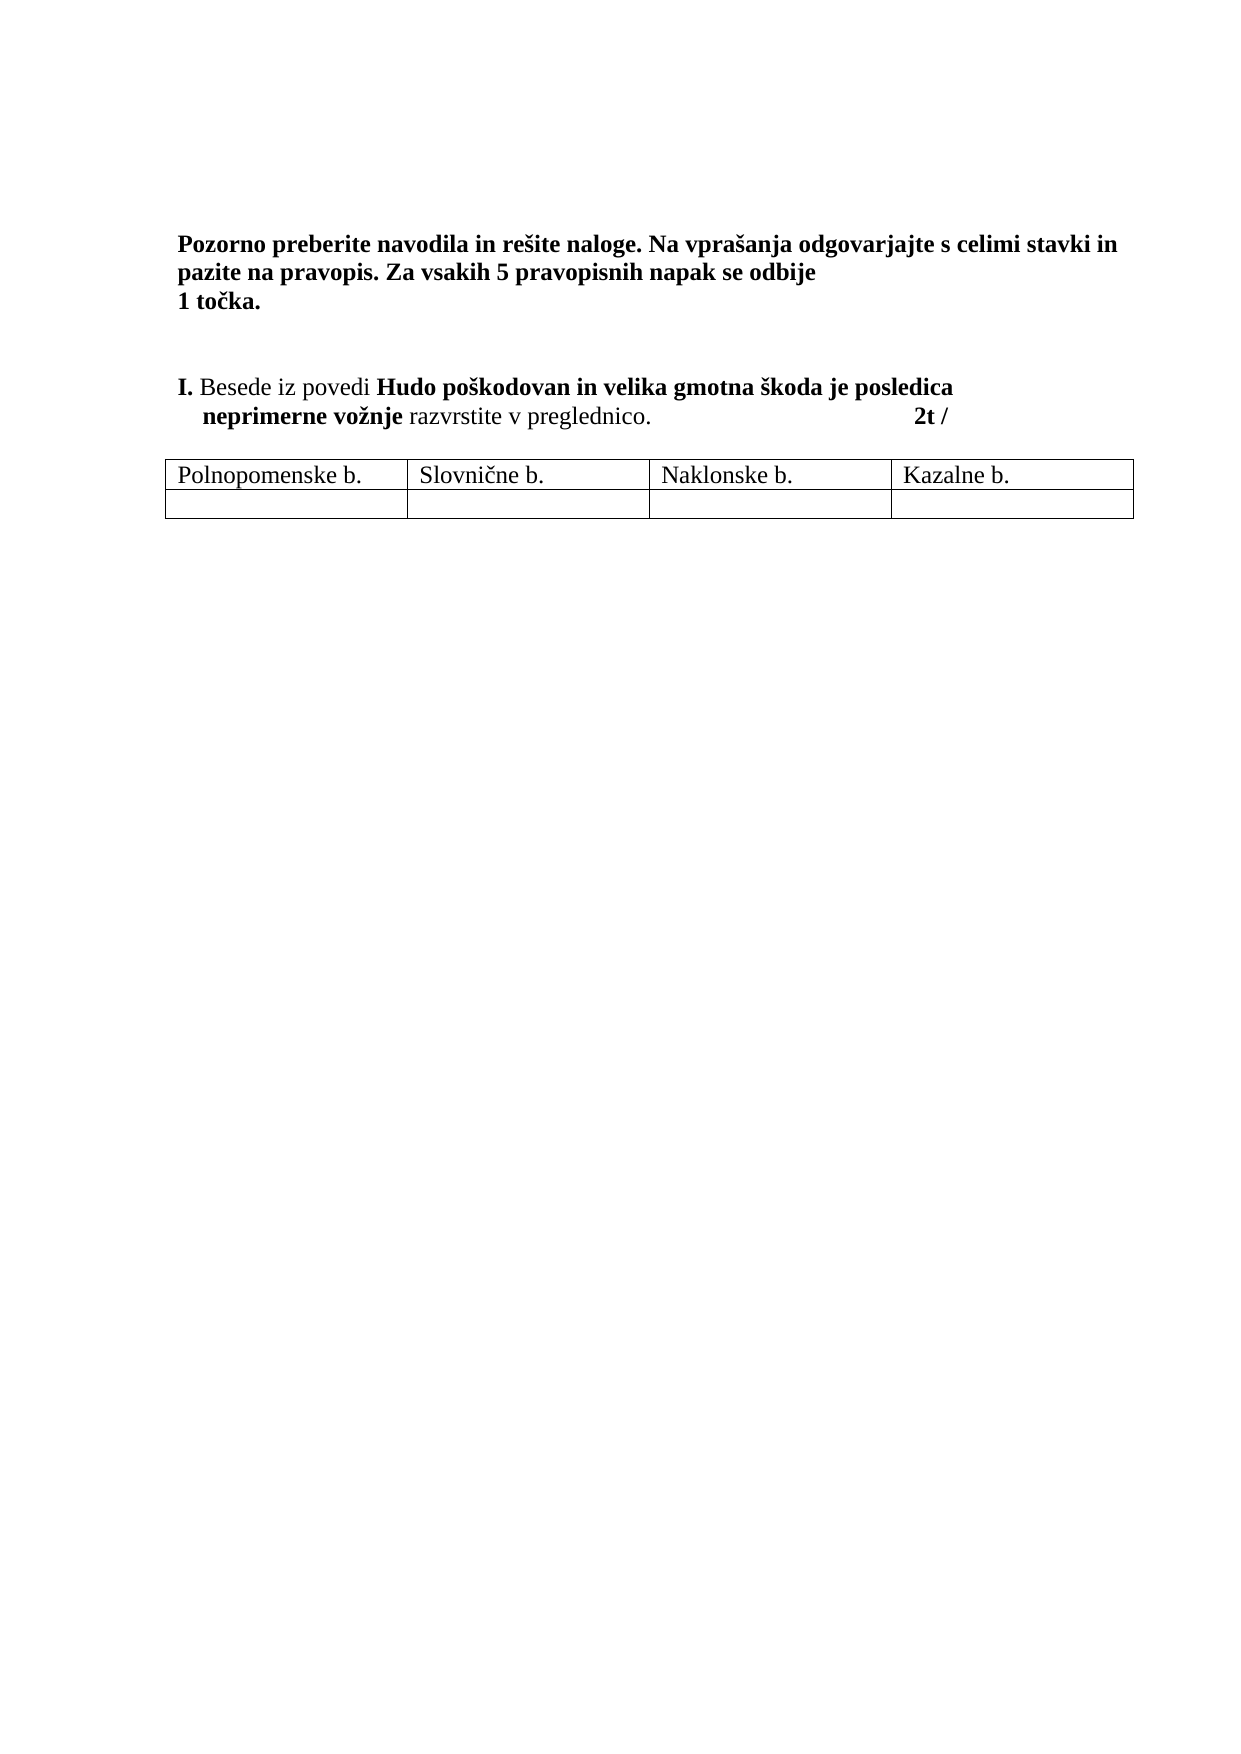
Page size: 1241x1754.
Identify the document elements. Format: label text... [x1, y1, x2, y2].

text Pozorno preberite navodila in rešite naloge. Na vprašanja odgovarjajte s celimi stavki in pazite na pravopis. Za vsakih 5 pravopisnih napak se odbije [177, 229, 1122, 286]
table_header Naklonske b. [650, 460, 891, 488]
text neprimerne vožnje razvrstite v preglednico. 2t / [177, 401, 1122, 430]
text 1 točka. [177, 286, 1122, 315]
table_cell [892, 490, 1133, 518]
table_header Kazalne b. [892, 460, 1133, 488]
table_cell [650, 490, 891, 518]
table_cell [408, 490, 649, 518]
text I. Besede iz povedi Hudo poškodovan in velika gmotna škoda je posledica [177, 372, 1122, 401]
table_cell [166, 490, 407, 518]
table_header Slovnične b. [408, 460, 649, 488]
table_header Polnopomenske b. [166, 460, 407, 488]
